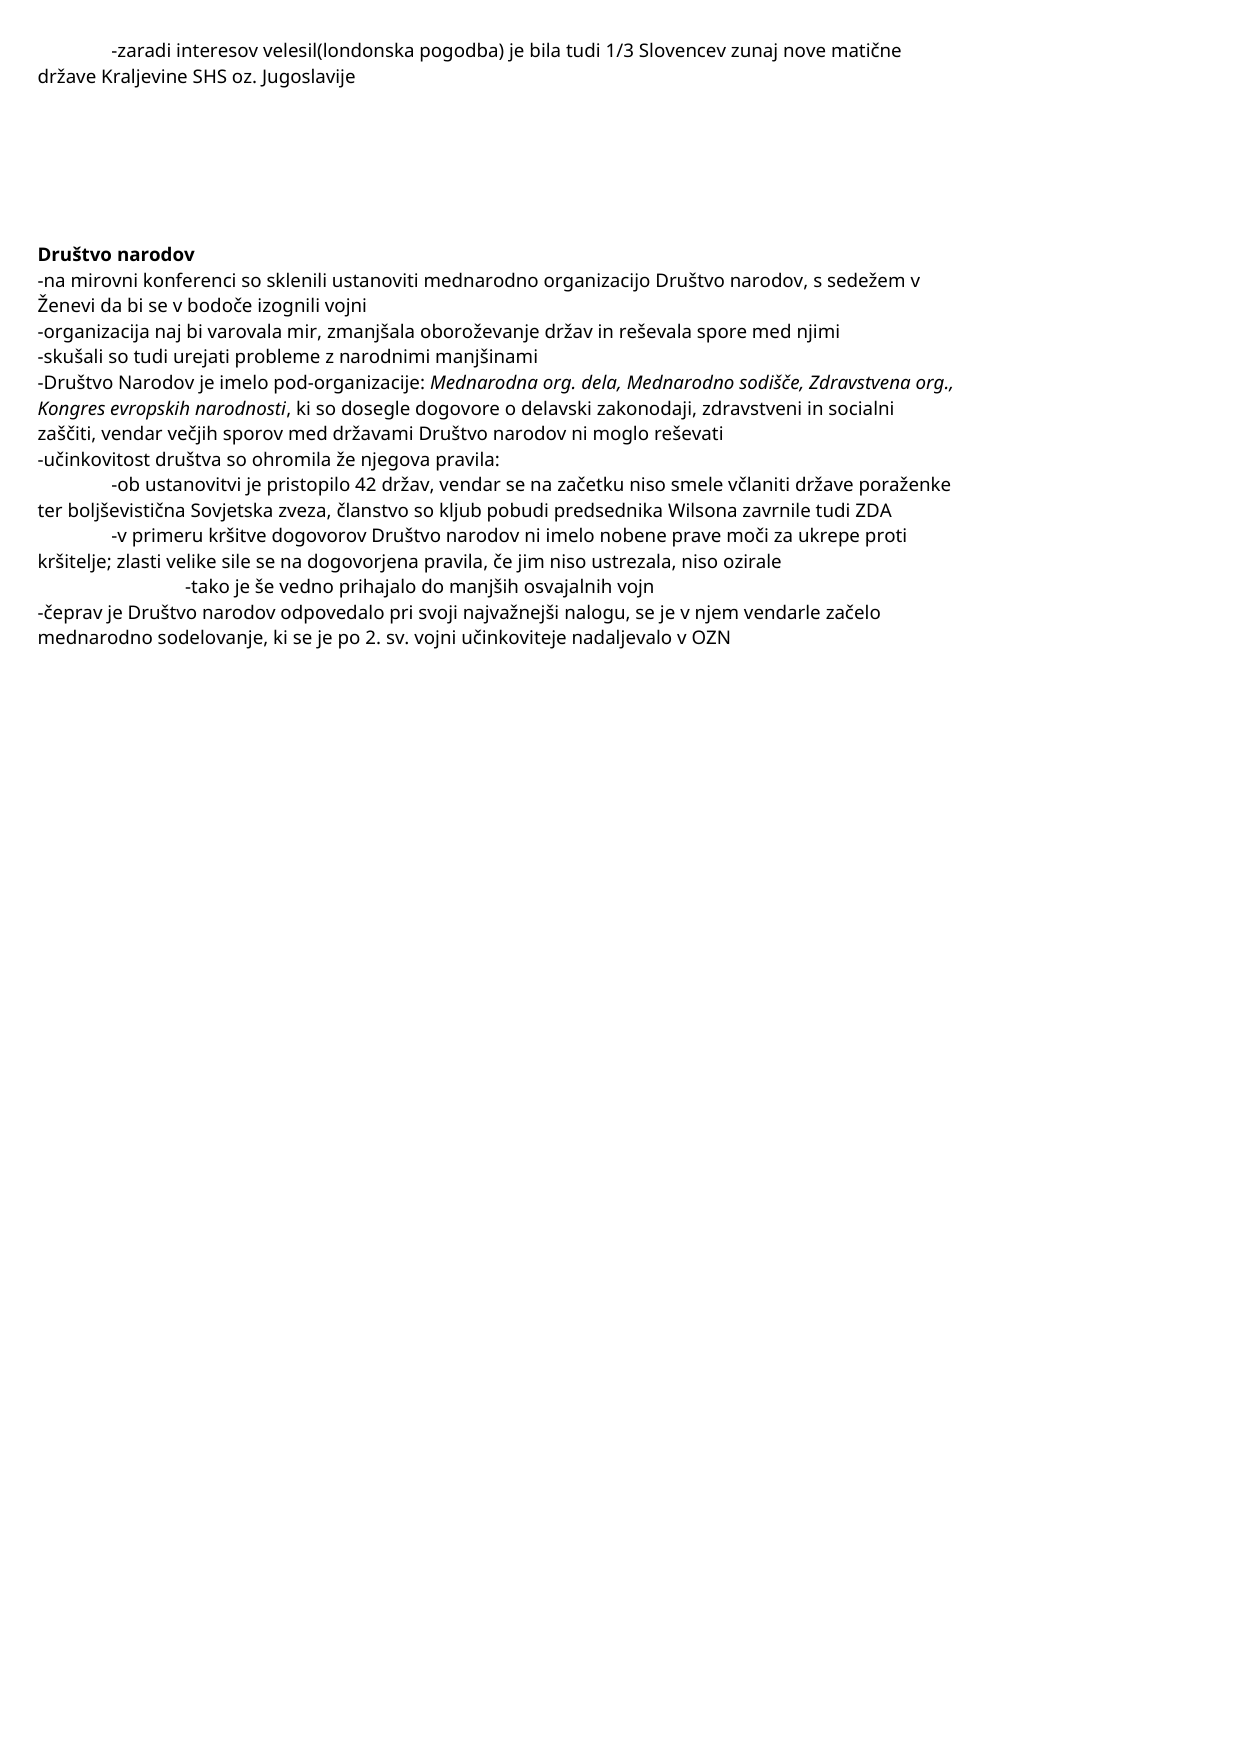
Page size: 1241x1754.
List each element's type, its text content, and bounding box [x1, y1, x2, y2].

text -na mirovni konferenci so sklenili ustanoviti mednarodno organizacijo Društvo narodov, s sedežem v Ženevi da bi se v bodoče izognili vojni [37, 267, 956, 318]
text -čeprav je Društvo narodov odpovedalo pri svoji najvažnejši nalogu, se je v njem vendarle začelo mednarodno sodelovanje, ki se je po 2. sv. vojni učinkoviteje nadaljevalo v OZN [37, 599, 956, 650]
text -učinkovitost društva so ohromila že njegova pravila: [37, 446, 956, 471]
text -zaradi interesov velesil(londonska pogodba) je bila tudi 1/3 Slovencev zunaj nove matične države Kraljevine SHS oz. Jugoslavije [37, 37, 956, 88]
text -Društvo Narodov je imelo pod-organizacije: Mednarodna org. dela, Mednarodno sodišče, Zdravstvena org., Kongres evropskih narodnosti, ki so dosegle dogovore o delavski zakonodaji, zdravstveni in socialni zaščiti, vendar večjih sporov med državami Društvo narodov ni moglo reševati [37, 369, 956, 446]
text -v primeru kršitve dogovorov Društvo narodov ni imelo nobene prave moči za ukrepe proti kršitelje; zlasti velike sile se na dogovorjena pravila, če jim niso ustrezala, niso ozirale [37, 522, 956, 573]
text Društvo narodov [37, 242, 956, 267]
text -ob ustanovitvi je pristopilo 42 držav, vendar se na začetku niso smele včlaniti države poraženke ter boljševistična Sovjetska zveza, članstvo so kljub pobudi predsednika Wilsona zavrnile tudi ZDA [37, 471, 956, 522]
text -organizacija naj bi varovala mir, zmanjšala oboroževanje držav in reševala spore med njimi [37, 318, 956, 344]
text -skušali so tudi urejati probleme z narodnimi manjšinami [37, 344, 956, 369]
text -tako je še vedno prihajalo do manjših osvajalnih vojn [37, 573, 956, 599]
